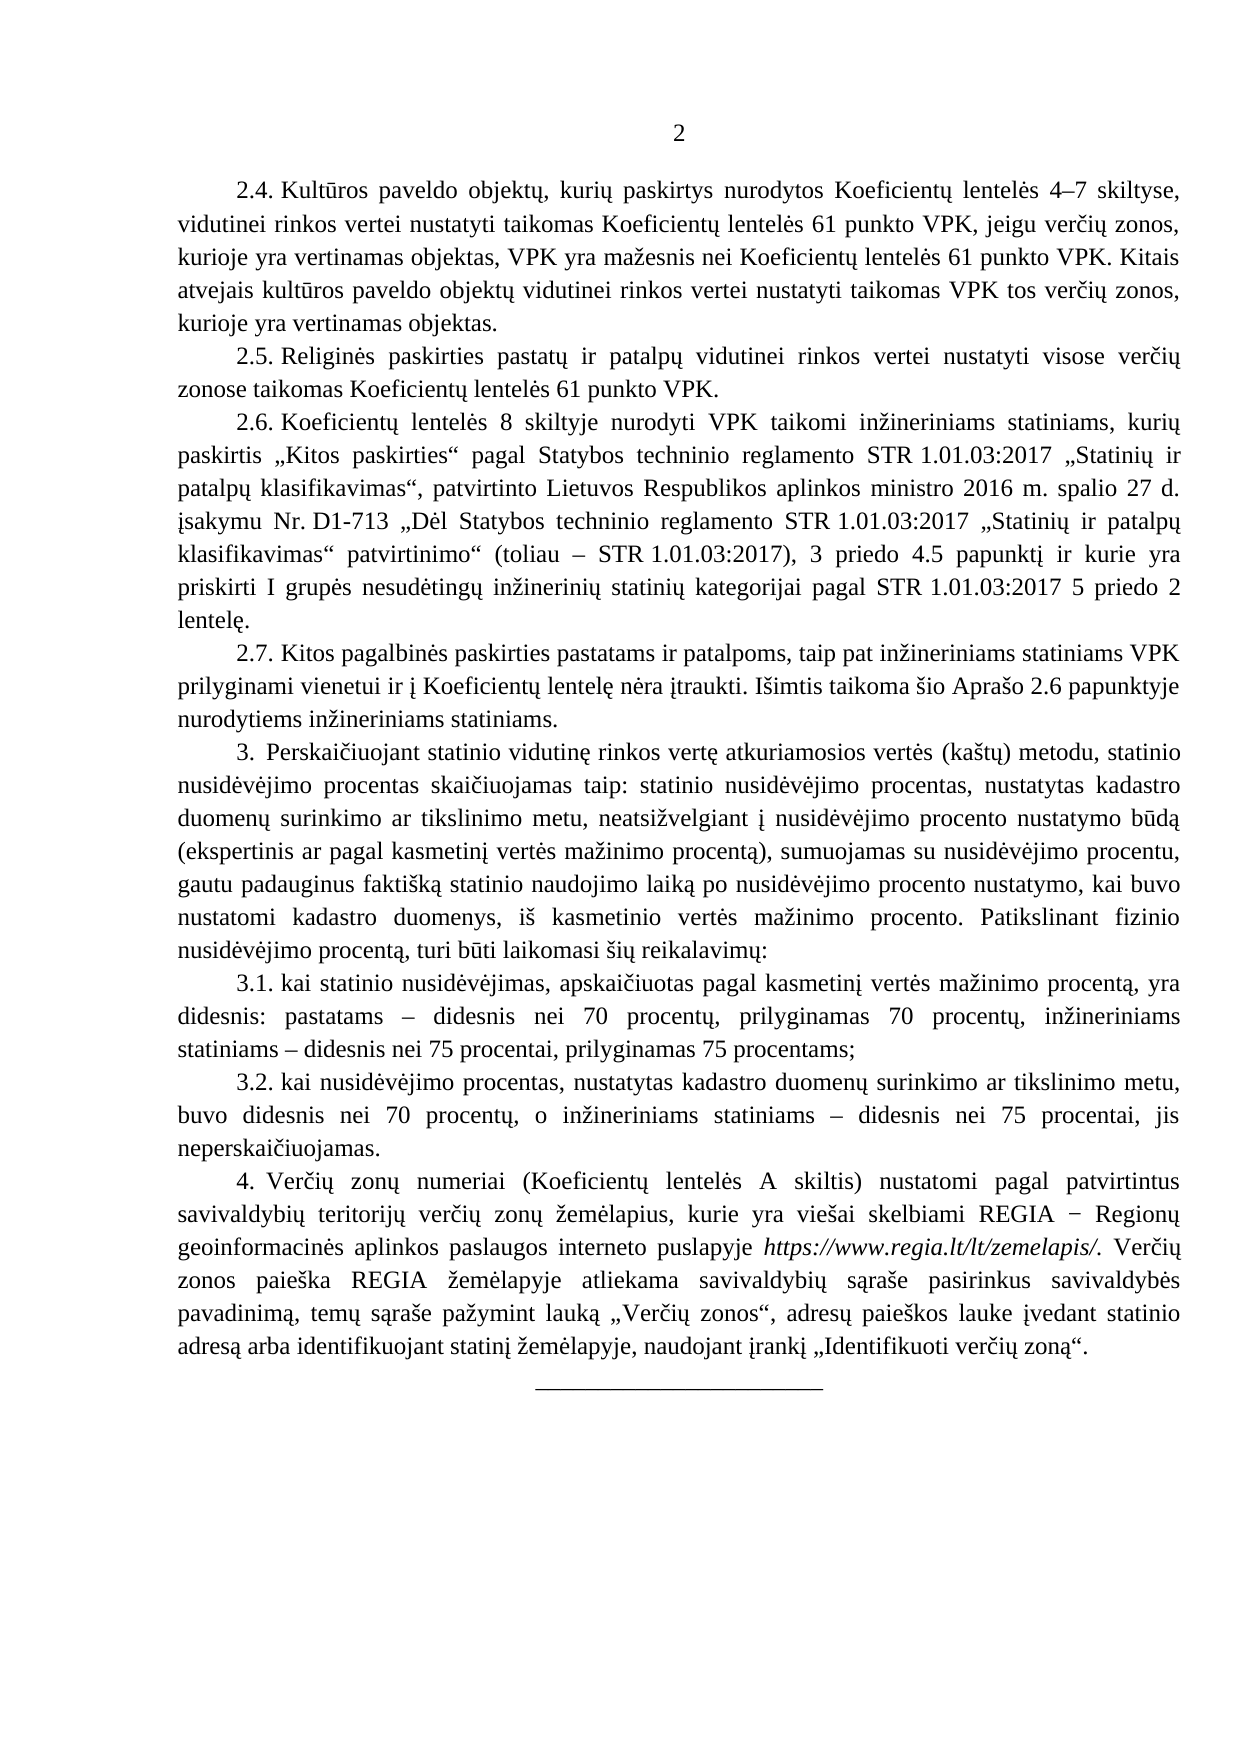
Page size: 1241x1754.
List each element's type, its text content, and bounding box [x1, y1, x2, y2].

text 3. Perskaičiuojant statinio vidutinę rinkos vertę atkuriamosios vertės (kaštų) metodu, statinio nusidėvėjimo procentas skaičiuojamas taip: statinio nusidėvėjimo procentas, nustatytas kadastro duomenų surinkimo ar tikslinimo metu, neatsižvelgiant į nusidėvėjimo procento nustatymo būdą (ekspertinis ar pagal kasmetinį vertės mažinimo procentą), sumuojamas su nusidėvėjimo procentu, gautu padauginus faktišką statinio naudojimo laiką po nusidėvėjimo procento nustatymo, kai buvo nustatomi kadastro duomenys, iš kasmetinio vertės mažinimo procento. Patikslinant fizinio nusidėvėjimo procentą, turi būti laikomasi šių reikalavimų: [177, 737, 1181, 964]
text 4. Verčių zonų numeriai (Koeficientų lentelės A skiltis) nustatomi pagal patvirtintus savivaldybių teritorijų verčių zonų žemėlapius, kurie yra viešai skelbiami REGIA − Regionų geoinformacinės aplinkos paslaugos interneto puslapyje https://www.regia.lt/lt/zemelapis/. Verčių zonos paieška REGIA žemėlapyje atliekama savivaldybių sąraše pasirinkus savivaldybės pavadinimą, temų sąraše pažymint lauką „Verčių zonos“, adresų paieškos lauke įvedant statinio adresą arba identifikuojant statinį žemėlapyje, naudojant įrankį „Identifikuoti verčių zoną“. [177, 1166, 1181, 1360]
text 2.7. Kitos pagalbinės paskirties pastatams ir patalpoms, taip pat inžineriniams statiniams VPK prilyginami vienetui ir į Koeficientų lentelę nėra įtraukti. Išimtis taikoma šio Aprašo 2.6 papunktyje nurodytiems inžineriniams statiniams. [177, 638, 1181, 733]
text 2.5. Religinės paskirties pastatų ir patalpų vidutinei rinkos vertei nustatyti visose verčių zonose taikomas Koeficientų lentelės 61 punkto VPK. [177, 341, 1181, 402]
text 2.4. Kultūros paveldo objektų, kurių paskirtys nurodytos Koeficientų lentelės 4–7 skiltyse, vidutinei rinkos vertei nustatyti taikomas Koeficientų lentelės 61 punkto VPK, jeigu verčių zonos, kurioje yra vertinamas objektas, VPK yra mažesnis nei Koeficientų lentelės 61 punkto VPK. Kitais atvejais kultūros paveldo objektų vidutinei rinkos vertei nustatyti taikomas VPK tos verčių zonos, kurioje yra vertinamas objektas. [177, 176, 1181, 336]
text 3.1. kai statinio nusidėvėjimas, apskaičiuotas pagal kasmetinį vertės mažinimo procentą, yra didesnis: pastatams – didesnis nei 70 procentų, prilyginamas 70 procentų, inžineriniams statiniams – didesnis nei 75 procentai, prilyginamas 75 procentams; [177, 968, 1181, 1063]
text _______________________ [177, 1364, 1181, 1393]
text 2.6. Koeficientų lentelės 8 skiltyje nurodyti VPK taikomi inžineriniams statiniams, kurių paskirtis „Kitos paskirties“ pagal Statybos techninio reglamento STR 1.01.03:2017 „Statinių ir patalpų klasifikavimas“, patvirtinto Lietuvos Respublikos aplinkos ministro 2016 m. spalio 27 d. įsakymu Nr. D1-713 „Dėl Statybos techninio reglamento STR 1.01.03:2017 „Statinių ir patalpų klasifikavimas“ patvirtinimo“ (toliau – STR 1.01.03:2017), 3 priedo 4.5 papunktį ir kurie yra priskirti I grupės nesudėtingų inžinerinių statinių kategorijai pagal STR 1.01.03:2017 5 priedo 2 lentelę. [177, 407, 1181, 634]
text 3.2. kai nusidėvėjimo procentas, nustatytas kadastro duomenų surinkimo ar tikslinimo metu, buvo didesnis nei 70 procentų, o inžineriniams statiniams – didesnis nei 75 procentai, jis neperskaičiuojamas. [177, 1067, 1181, 1162]
